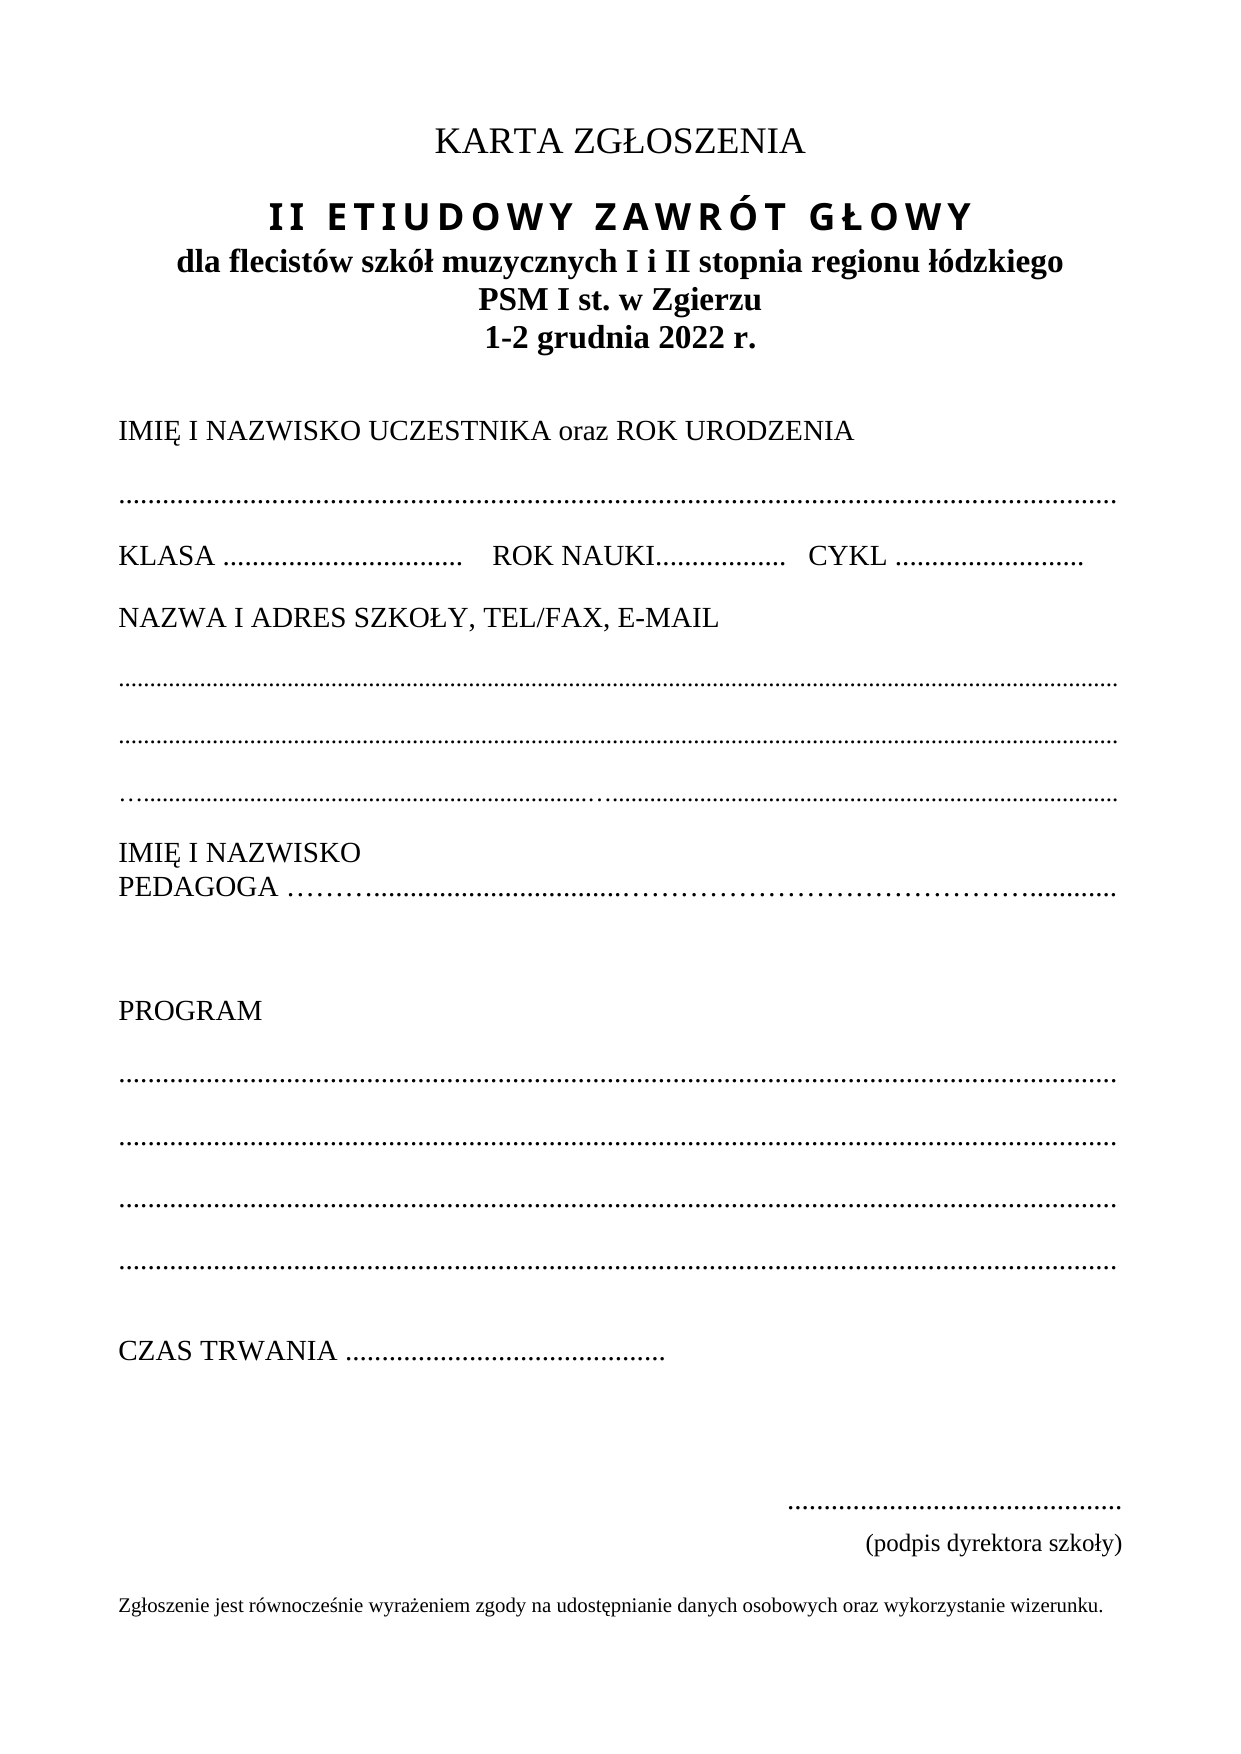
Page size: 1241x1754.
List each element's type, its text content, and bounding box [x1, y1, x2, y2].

text ......................................................................................................................................... [118, 476, 1122, 509]
text KARTA ZGŁOSZENIA [118, 118, 1122, 161]
text ….......................................................................…................................................................................. [118, 778, 1122, 806]
text II ETIUDOWY ZAWRÓT GŁOWY [118, 190, 1122, 241]
text NAZWA I ADRES SZKOŁY, TEL/FAX, E-MAIL [118, 600, 1122, 634]
text PSM I st. w Zgierzu [118, 279, 1122, 318]
text ......................................................................................................................................... [118, 1056, 1122, 1089]
text ................................................................................................................................................................ [118, 663, 1122, 691]
text 1-2 grudnia 2022 r. [118, 318, 1122, 356]
text KLASA ................................. ROK NAUKI.................. CYKL .......................... [118, 538, 1122, 572]
text ......................................................................................................................................... [118, 1180, 1122, 1214]
text Zgłoszenie jest równocześnie wyrażeniem zgody na udostępnianie danych osobowych oraz wykorzystanie wizerunku. [118, 1593, 1122, 1617]
text IMIĘ I NAZWISKO UCZESTNIKA oraz ROK URODZENIA [118, 413, 1122, 447]
text ......................................................................................................................................... [118, 1242, 1122, 1276]
text CZAS TRWANIA ............................................ [118, 1333, 1122, 1367]
text ......................................................................................................................................... [118, 1118, 1122, 1151]
text ................................................................................................................................................................ [118, 720, 1122, 749]
text PEDAGOGA ………..................................……………………………………............ [118, 869, 1122, 902]
text PROGRAM [118, 993, 1122, 1027]
text (podpis dyrektora szkoły) [118, 1528, 1122, 1557]
text .............................................. [118, 1482, 1122, 1516]
text IMIĘ I NAZWISKO [118, 835, 1122, 869]
text dla flecistów szkół muzycznych I i II stopnia regionu łódzkiego [118, 241, 1122, 279]
